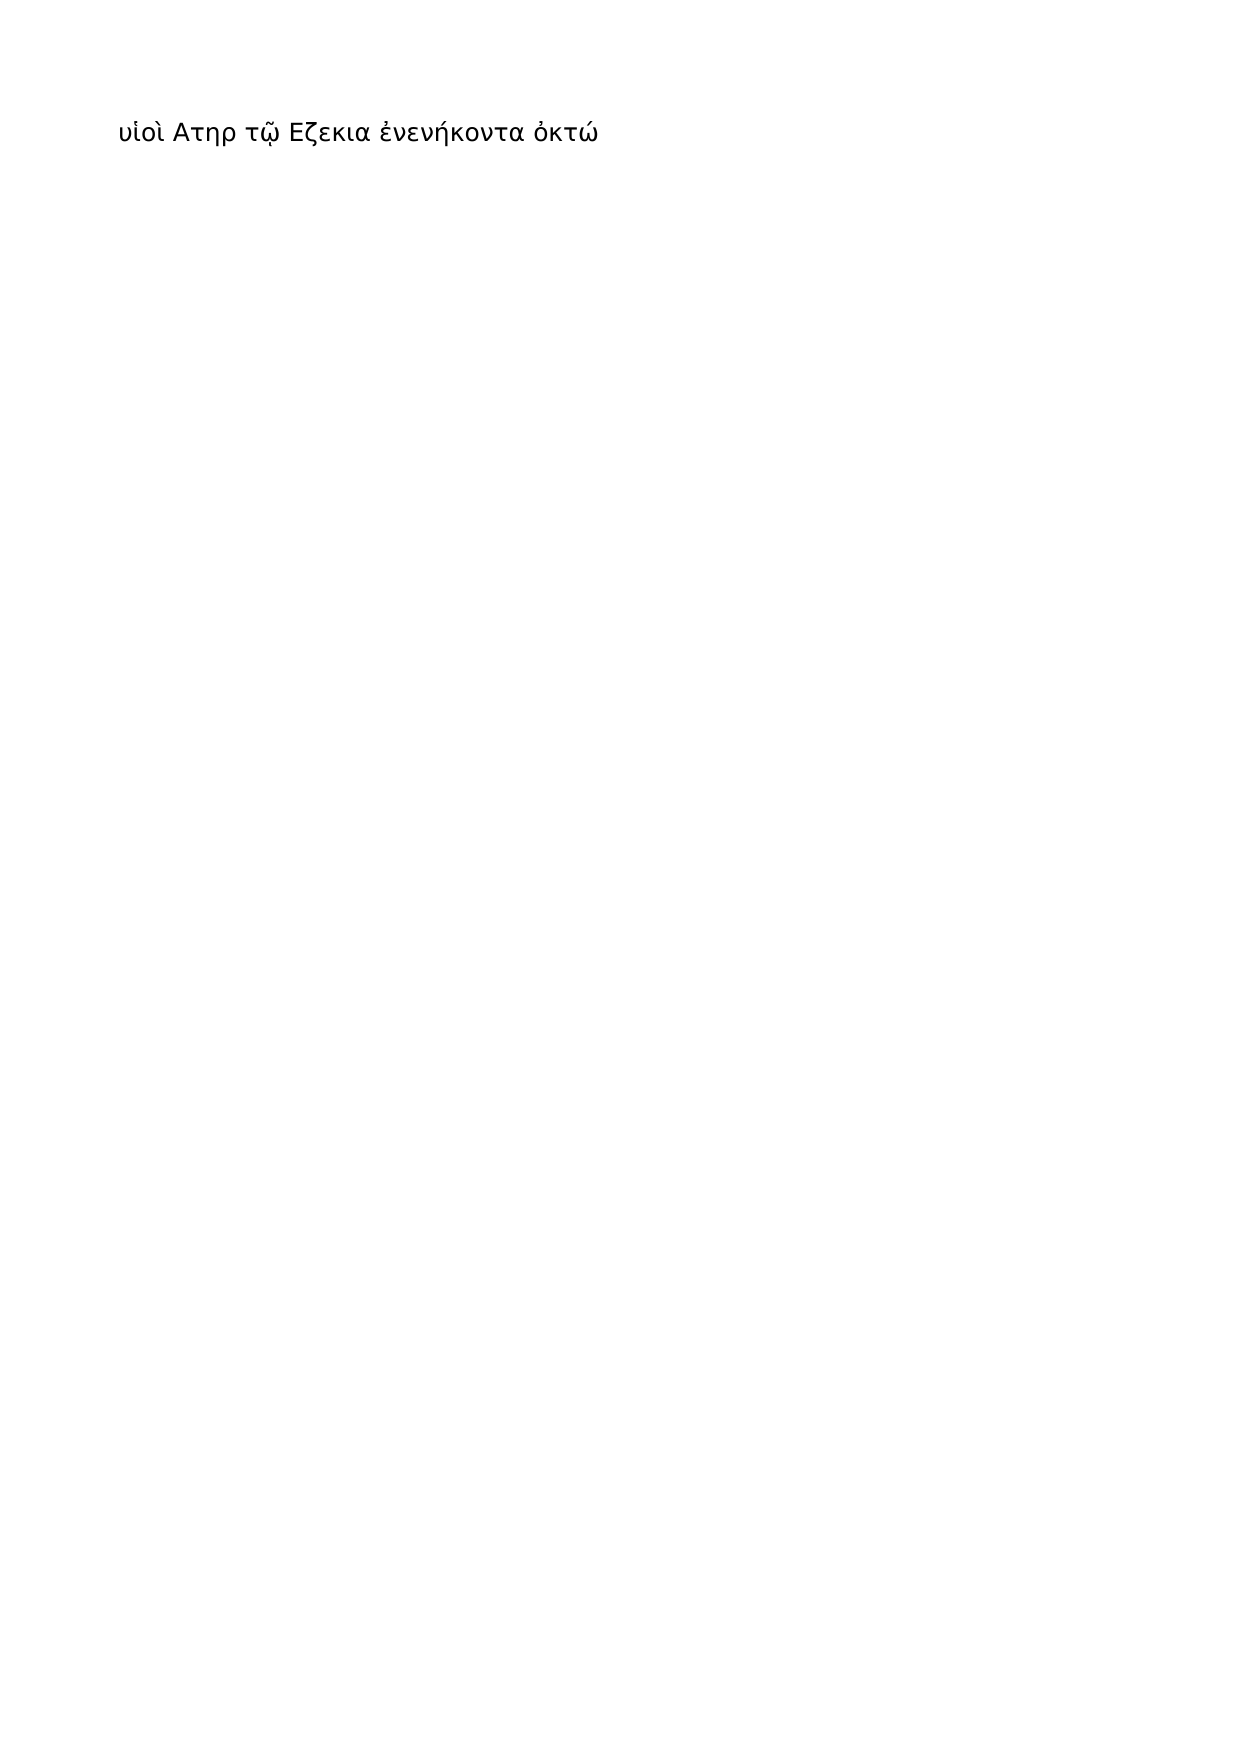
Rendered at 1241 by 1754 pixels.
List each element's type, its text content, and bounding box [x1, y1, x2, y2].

text υἱοὶ Ατηρ τῷ Εζεκια ἐνενήκοντα ὀκτώ [118, 118, 1122, 147]
